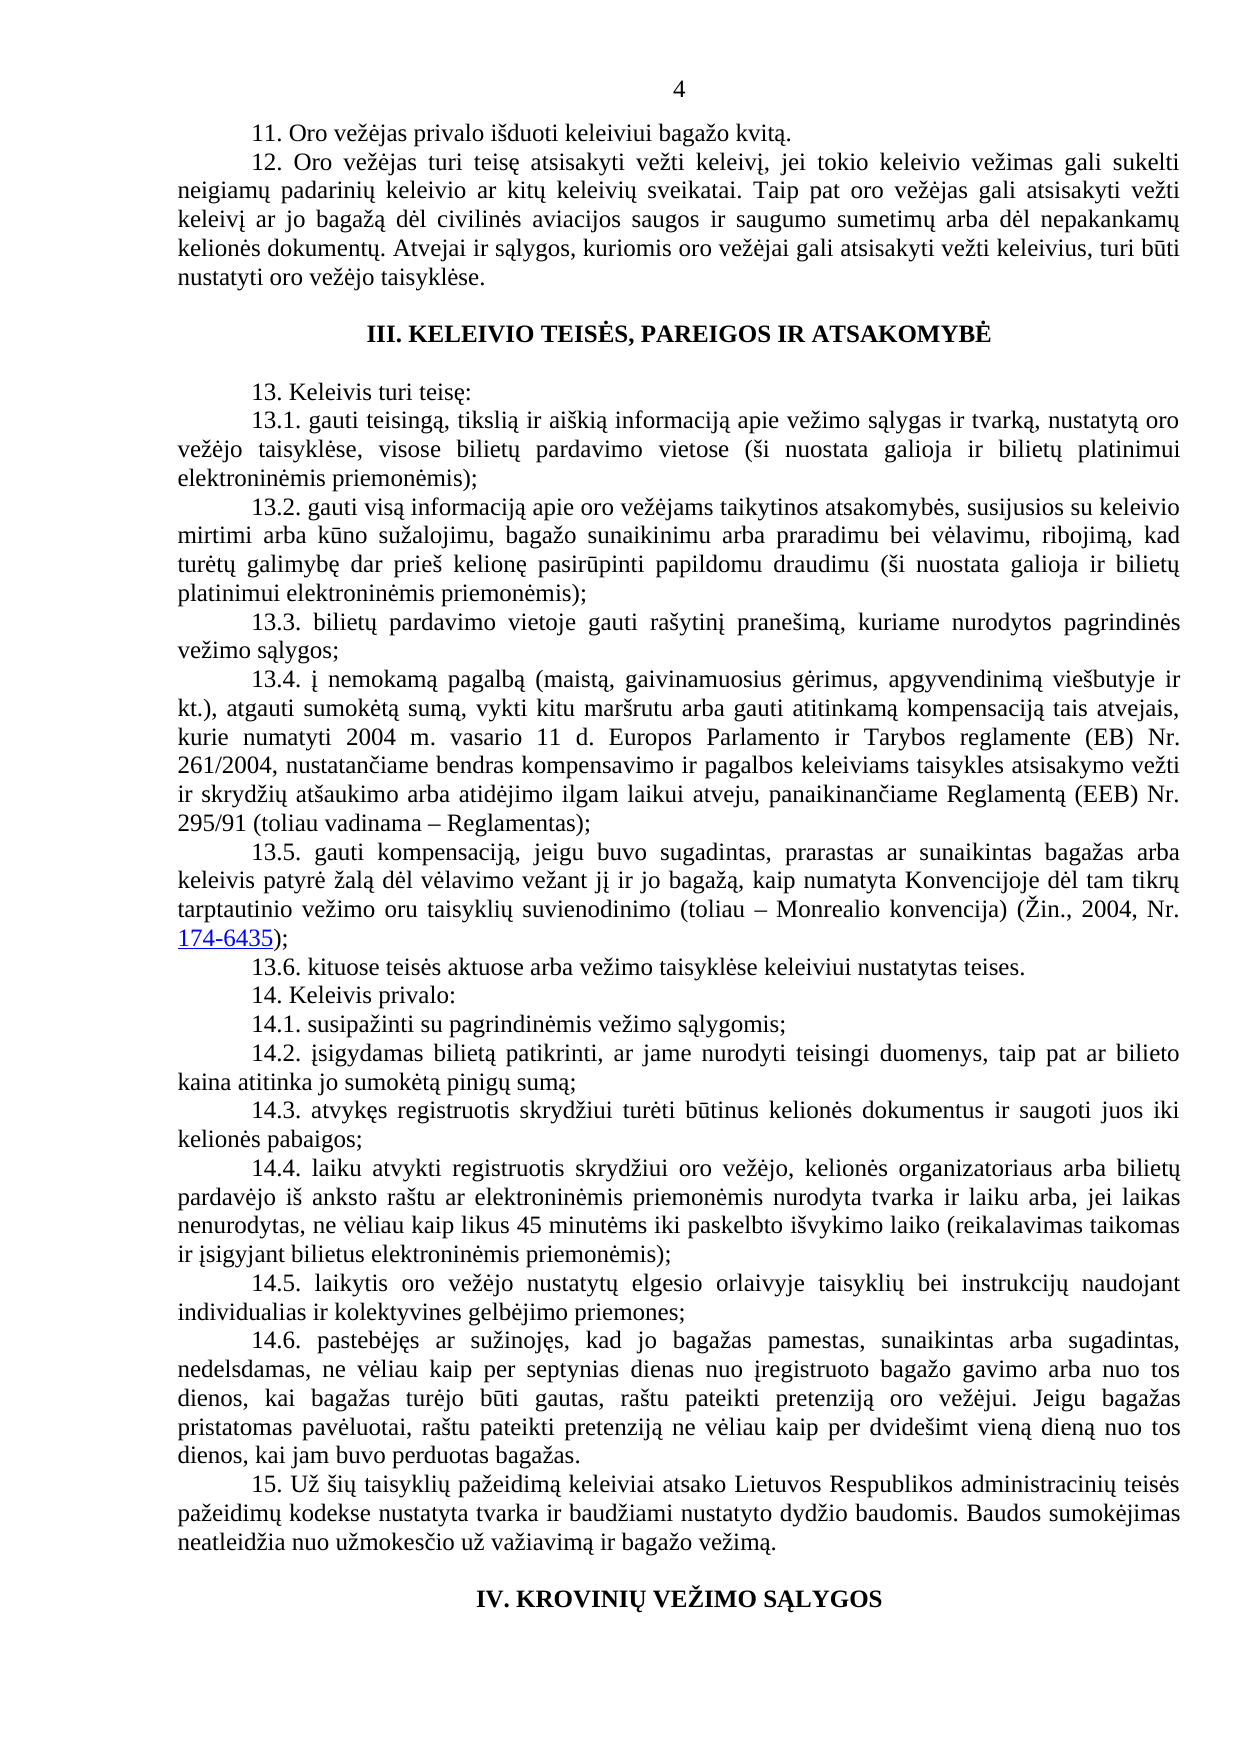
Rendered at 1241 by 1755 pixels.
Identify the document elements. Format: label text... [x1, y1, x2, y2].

text 13.2. gauti visą informaciją apie oro vežėjams taikytinos atsakomybės, susijusios su keleivio mirtimi arba kūno sužalojimu, bagažo sunaikinimu arba praradimu bei vėlavimu, ribojimą, kad turėtų galimybę dar prieš kelionę pasirūpinti papildomu draudimu (ši nuostata galioja ir bilietų platinimui elektroninėmis priemonėmis); [177, 492, 1181, 607]
text 14.5. laikytis oro vežėjo nustatytų elgesio orlaivyje taisyklių bei instrukcijų naudojant individualias ir kolektyvines gelbėjimo priemones; [177, 1268, 1181, 1326]
text 14.4. laiku atvykti registruotis skrydžiui oro vežėjo, kelionės organizatoriaus arba bilietų pardavėjo iš anksto raštu ar elektroninėmis priemonėmis nurodyta tvarka ir laiku arba, jei laikas nenurodytas, ne vėliau kaip likus 45 minutėms iki paskelbto išvykimo laiko (reikalavimas taikomas ir įsigyjant bilietus elektroninėmis priemonėmis); [177, 1153, 1181, 1268]
text 15. Už šių taisyklių pažeidimą keleiviai atsako Lietuvos Respublikos administracinių teisės pažeidimų kodekse nustatyta tvarka ir baudžiami nustatyto dydžio baudomis. Baudos sumokėjimas neatleidžia nuo užmokesčio už važiavimą ir bagažo vežimą. [177, 1469, 1181, 1556]
text 13.6. kituose teisės aktuose arba vežimo taisyklėse keleiviui nustatytas teises. [177, 952, 1181, 981]
text 13. Keleivis turi teisę: [177, 377, 1181, 406]
text 13.5. gauti kompensaciją, jeigu buvo sugadintas, prarastas ar sunaikintas bagažas arba keleivis patyrė žalą dėl vėlavimo vežant jį ir jo bagažą, kaip numatyta Konvencijoje dėl tam tikrų tarptautinio vežimo oru taisyklių suvienodinimo (toliau – Monrealio konvencija) (Žin., 2004, Nr. 174-6435); [177, 837, 1181, 952]
text 14.2. įsigydamas bilietą patikrinti, ar jame nurodyti teisingi duomenys, taip pat ar bilieto kaina atitinka jo sumokėtą pinigų sumą; [177, 1038, 1181, 1096]
text 13.4. į nemokamą pagalbą (maistą, gaivinamuosius gėrimus, apgyvendinimą viešbutyje ir kt.), atgauti sumokėtą sumą, vykti kitu maršrutu arba gauti atitinkamą kompensaciją tais atvejais, kurie numatyti 2004 m. vasario 11 d. Europos Parlamento ir Tarybos reglamente (EB) Nr. 261/2004, nustatančiame bendras kompensavimo ir pagalbos keleiviams taisykles atsisakymo vežti ir skrydžių atšaukimo arba atidėjimo ilgam laikui atveju, panaikinančiame Reglamentą (EEB) Nr. 295/91 (toliau vadinama – Reglamentas); [177, 664, 1181, 837]
text 13.3. bilietų pardavimo vietoje gauti rašytinį pranešimą, kuriame nurodytos pagrindinės vežimo sąlygos; [177, 607, 1181, 664]
text IV. KROVINIŲ VEŽIMO SĄLYGOS [177, 1584, 1181, 1613]
text 14.3. atvykęs registruotis skrydžiui turėti būtinus kelionės dokumentus ir saugoti juos iki kelionės pabaigos; [177, 1096, 1181, 1153]
text 12. Oro vežėjas turi teisę atsisakyti vežti keleivį, jei tokio keleivio vežimas gali sukelti neigiamų padarinių keleivio ar kitų keleivių sveikatai. Taip pat oro vežėjas gali atsisakyti vežti keleivį ar jo bagažą dėl civilinės aviacijos saugos ir saugumo sumetimų arba dėl nepakankamų kelionės dokumentų. Atvejai ir sąlygos, kuriomis oro vežėjai gali atsisakyti vežti keleivius, turi būti nustatyti oro vežėjo taisyklėse. [177, 147, 1181, 291]
text 14. Keleivis privalo: [177, 981, 1181, 1009]
text III. KELEIVIO TEISĖS, PAREIGOS IR ATSAKOMYBĖ [177, 319, 1181, 348]
text 13.1. gauti teisingą, tikslią ir aiškią informaciją apie vežimo sąlygas ir tvarką, nustatytą oro vežėjo taisyklėse, visose bilietų pardavimo vietose (ši nuostata galioja ir bilietų platinimui elektroninėmis priemonėmis); [177, 406, 1181, 492]
text 11. Oro vežėjas privalo išduoti keleiviui bagažo kvitą. [177, 118, 1181, 147]
text 14.6. pastebėjęs ar sužinojęs, kad jo bagažas pamestas, sunaikintas arba sugadintas, nedelsdamas, ne vėliau kaip per septynias dienas nuo įregistruoto bagažo gavimo arba nuo tos dienos, kai bagažas turėjo būti gautas, raštu pateikti pretenziją oro vežėjui. Jeigu bagažas pristatomas pavėluotai, raštu pateikti pretenziją ne vėliau kaip per dvidešimt vieną dieną nuo tos dienos, kai jam buvo perduotas bagažas. [177, 1326, 1181, 1469]
text 14.1. susipažinti su pagrindinėmis vežimo sąlygomis; [177, 1009, 1181, 1038]
